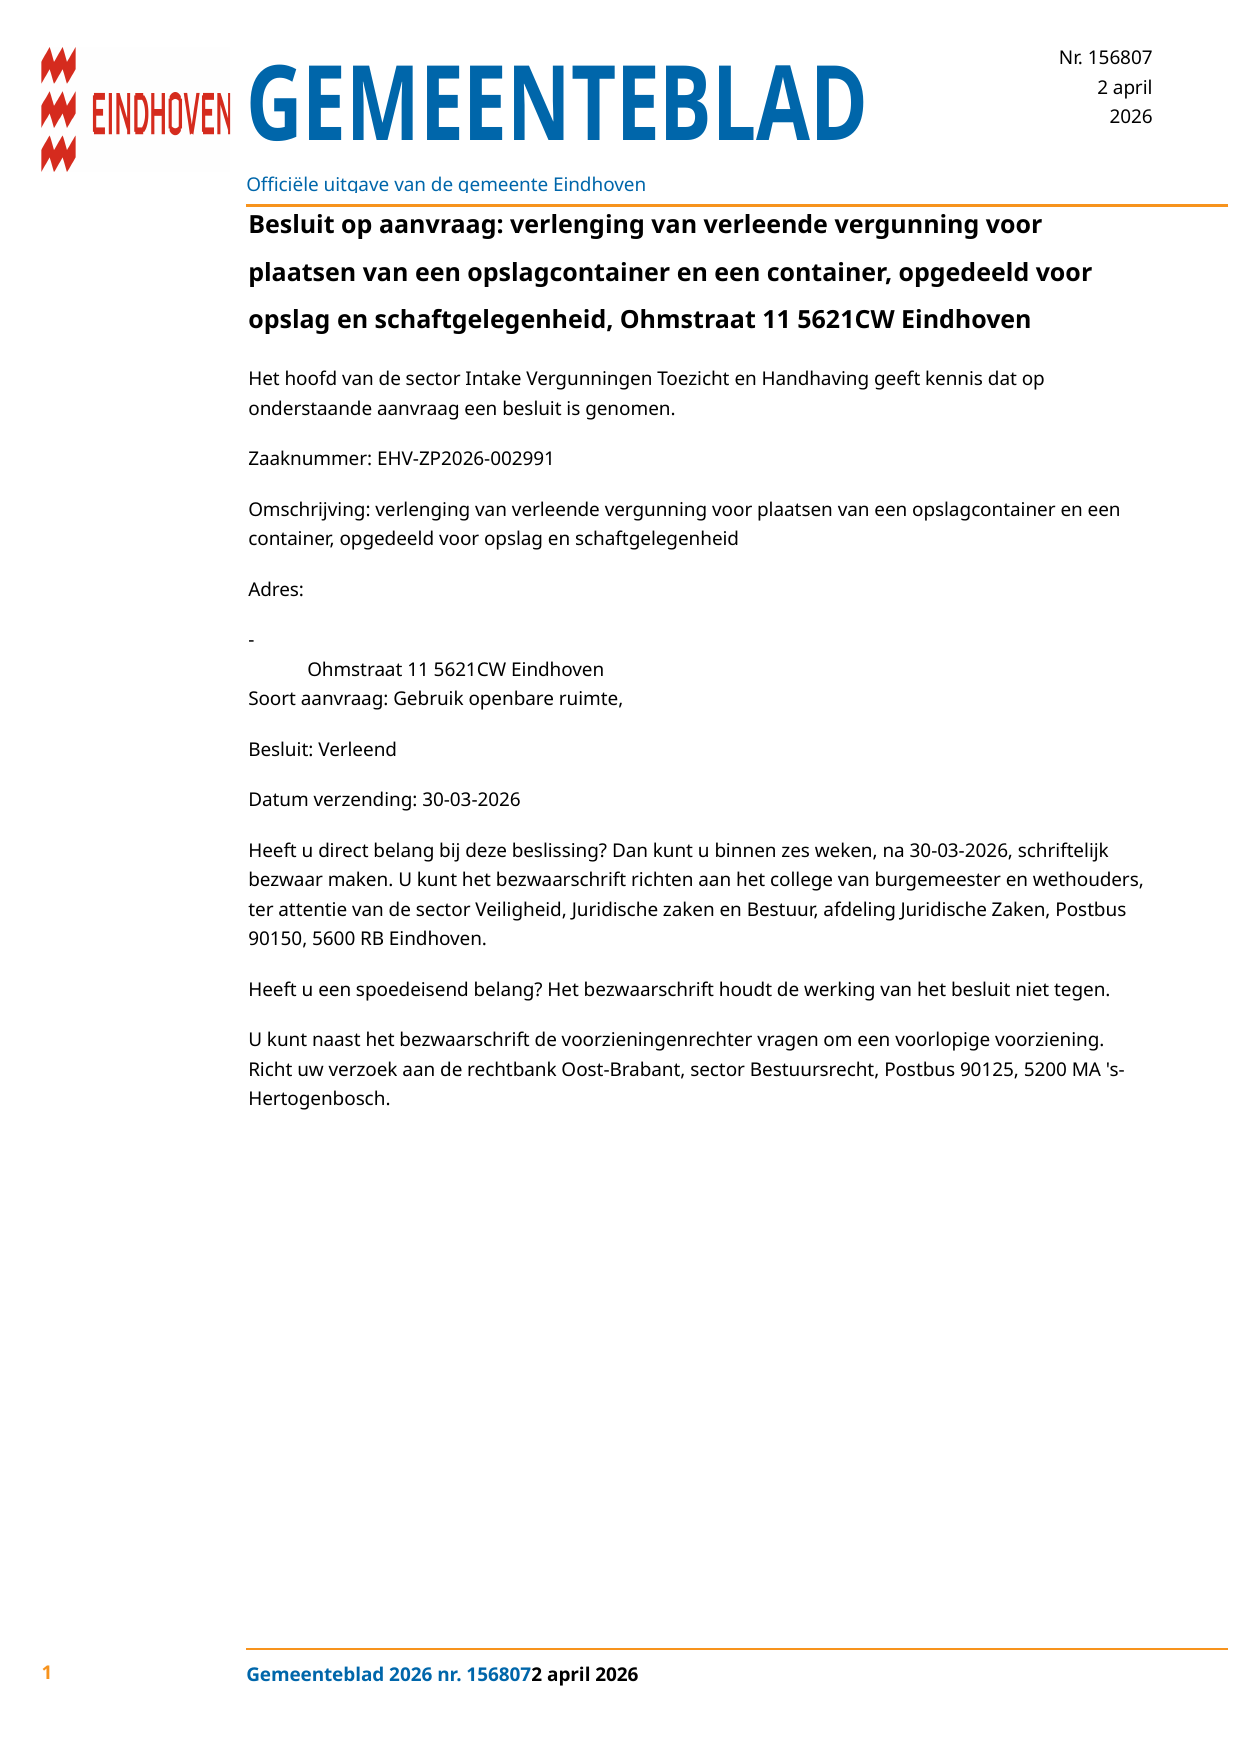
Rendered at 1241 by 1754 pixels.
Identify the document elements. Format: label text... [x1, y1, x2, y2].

text Omschrijving: verlenging van verleende vergunning voor plaatsen van een opslagcontainer en een container, opgedeeld voor opslag en schaftgelegenheid [248, 496, 1152, 551]
text Heeft u direct belang bij deze beslissing? Dan kunt u binnen zes weken, na 30-03-2026, schriftelijk bezwaar maken. U kunt het bezwaarschrift richten aan het college van burgemeester en wethouders, ter attentie van de sector Veiligheid, Juridische zaken en Bestuur, afdeling Juridische Zaken, Postbus 90150, 5600 RB Eindhoven. [248, 837, 1152, 951]
text Zaaknummer: EHV-ZP2026-002991 [248, 446, 1152, 471]
picture [41, 47, 231, 172]
list Ohmstraat 11 5621CW Eindhoven [248, 656, 1152, 682]
text Adres: [248, 576, 1152, 602]
text U kunt naast het bezwaarschrift de voorzieningenrechter vragen om een voorlopige voorziening. Richt uw verzoek aan de rechtbank Oost-Brabant, sector Bestuursrecht, Postbus 90125, 5200 MA 's-Hertogenbosch. [248, 1026, 1152, 1111]
text Besluit: Verleend [248, 736, 1152, 762]
text Heeft u een spoedeisend belang? Het bezwaarschrift houdt de werking van het besluit niet tegen. [248, 976, 1152, 1002]
text Besluit op aanvraag: verlenging van verleende vergunning voor plaatsen van een opslagcontainer en een container, opgedeeld voor opslag en schaftgelegenheid, Ohmstraat 11 5621CW Eindhoven [248, 207, 1152, 336]
text Het hoofd van de sector Intake Vergunningen Toezicht en Handhaving geeft kennis dat op onderstaande aanvraag een besluit is genomen. [248, 366, 1152, 421]
text Soort aanvraag: Gebruik openbare ruimte, [248, 686, 1152, 711]
text Datum verzending: 30-03-2026 [248, 786, 1152, 812]
